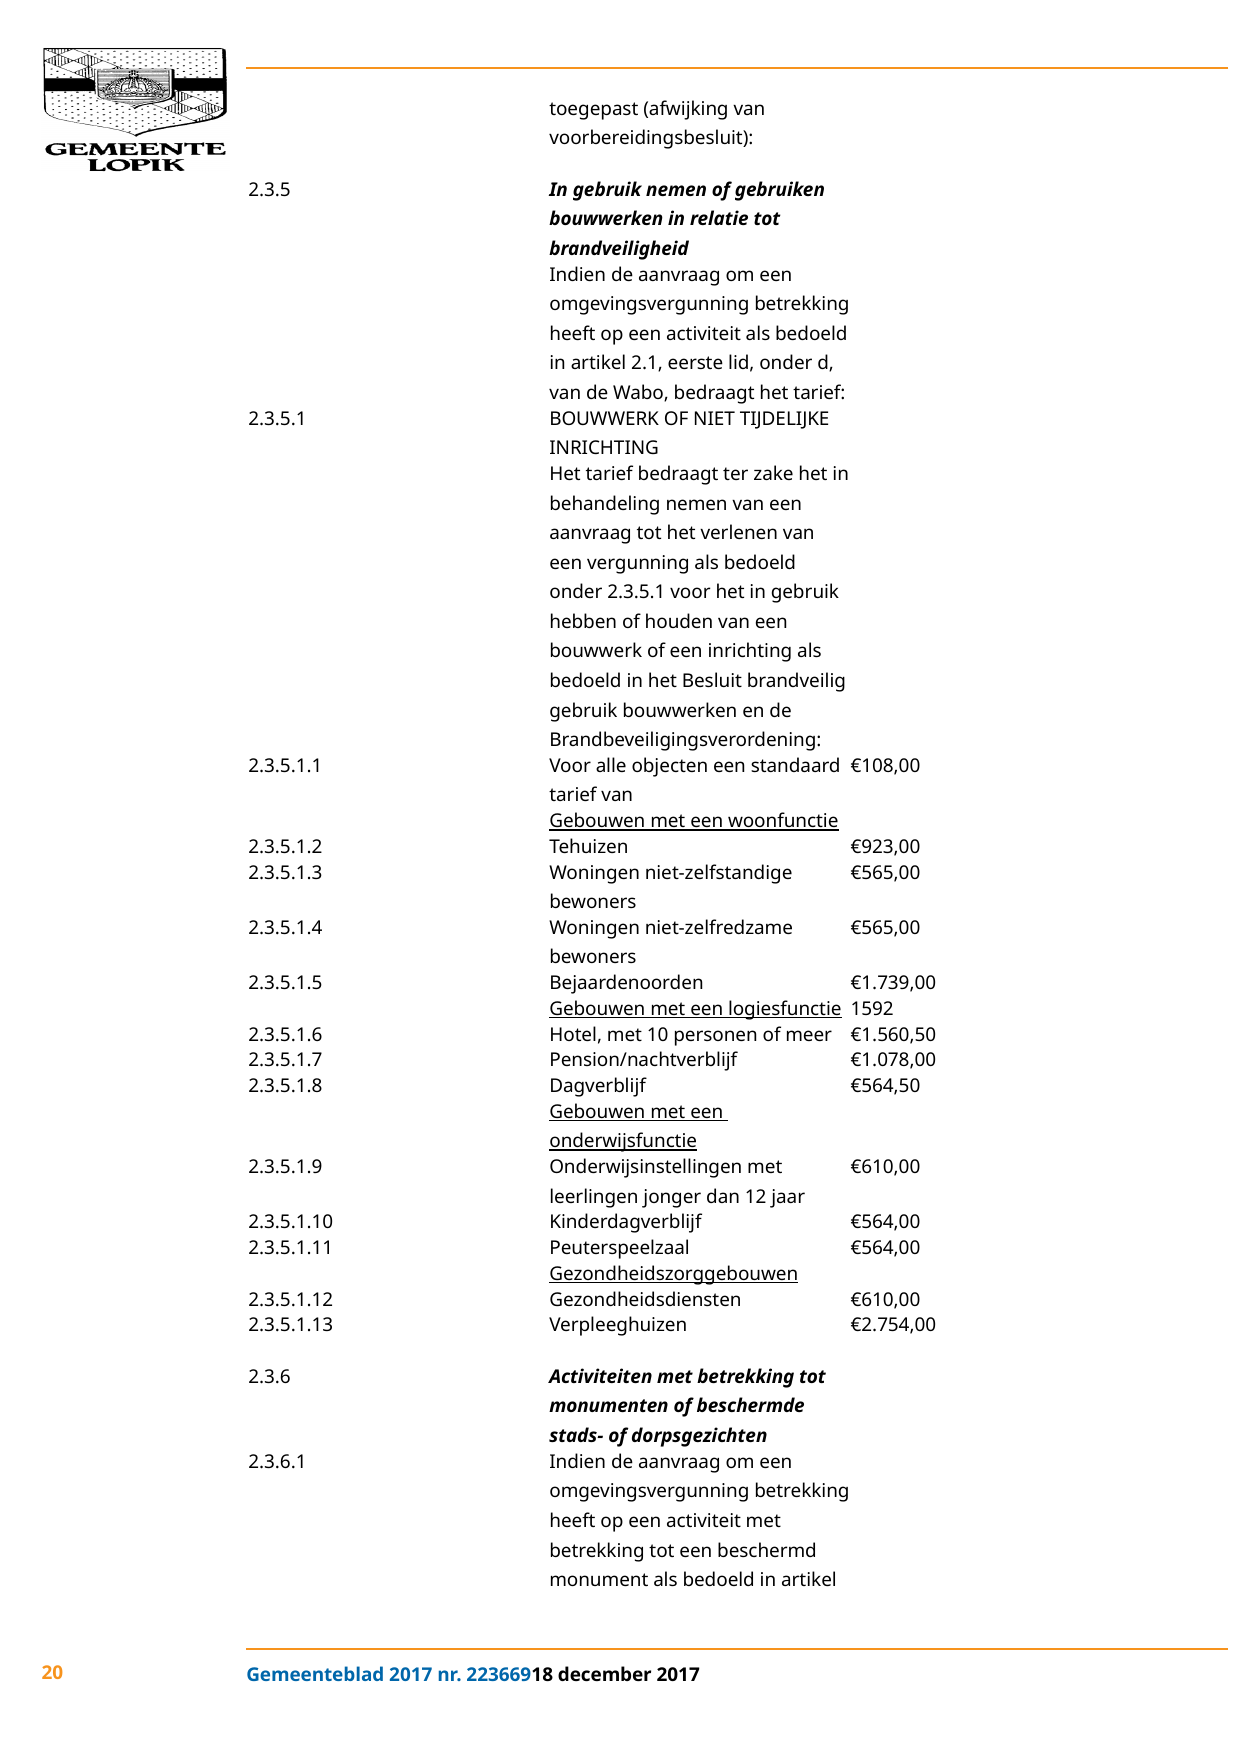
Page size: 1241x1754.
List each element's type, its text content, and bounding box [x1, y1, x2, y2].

table_cell Activiteiten met betrekking tot monumenten of beschermde stads- of dorpsgezichten [549, 1363, 850, 1448]
table_cell 2.3.5.1.13 [248, 1312, 549, 1337]
table_cell [248, 1260, 549, 1286]
table_cell [850, 405, 1152, 460]
table_cell 2.3.5.1 [248, 405, 549, 460]
table_cell Dagverblijf [549, 1073, 850, 1098]
table_cell [850, 95, 1152, 150]
table_cell 2.3.5.1.3 [248, 859, 549, 914]
table_cell [248, 460, 549, 752]
table_cell In gebruik nemen of gebruiken bouwwerken in relatie tot brandveiligheid [549, 176, 850, 261]
table_cell 2.3.5.1.9 [248, 1154, 549, 1209]
table_cell €1.739,00 [850, 970, 1152, 995]
table_cell 2.3.5.1.10 [248, 1209, 549, 1234]
table_cell 2.3.5.1.12 [248, 1286, 549, 1312]
table_cell [248, 1338, 549, 1363]
table_cell €923,00 [850, 833, 1152, 859]
table_cell €610,00 [850, 1154, 1152, 1209]
table_cell €565,00 [850, 914, 1152, 969]
table_cell €108,00 [850, 752, 1152, 807]
table_cell Hotel, met 10 personen of meer [549, 1021, 850, 1047]
table_cell [549, 150, 850, 176]
table_cell €564,00 [850, 1209, 1152, 1234]
table_cell Onderwijsinstellingen met leerlingen jonger dan 12 jaar [549, 1154, 850, 1209]
table_cell Peuterspeelzaal [549, 1235, 850, 1260]
table_cell €2.754,00 [850, 1312, 1152, 1337]
table_cell Gebouwen met een woonfunctie [549, 808, 850, 833]
table_cell Het tarief bedraagt ter zake het in behandeling nemen van een aanvraag tot het verlenen van een vergunning als bedoeld onder 2.3.5.1 voor het in gebruik hebben of houden van een bouwwerk of een inrichting als bedoeld in het Besluit brandveilig gebruik bouwwerken en de Brandbeveiligingsverordening: [549, 460, 850, 752]
table_cell Gezondheidszorggebouwen [549, 1260, 850, 1286]
table_cell [850, 808, 1152, 833]
table_cell 1592 [850, 995, 1152, 1021]
table_cell Bejaardenoorden [549, 970, 850, 995]
table_cell 2.3.6 [248, 1363, 549, 1448]
table_cell 2.3.5.1.4 [248, 914, 549, 969]
table_cell 2.3.5.1.8 [248, 1073, 549, 1098]
table_cell toegepast (afwijking van voorbereidingsbesluit): [549, 95, 850, 150]
table_cell [850, 1338, 1152, 1363]
table_cell [850, 460, 1152, 752]
table_cell Pension/nachtverblijf [549, 1047, 850, 1072]
table_cell [850, 1363, 1152, 1448]
picture [41, 47, 231, 172]
table_cell 2.3.5.1.5 [248, 970, 549, 995]
table_cell Verpleeghuizen [549, 1312, 850, 1337]
table_cell Indien de aanvraag om een omgevingsvergunning betrekking heeft op een activiteit met betrekking tot een beschermd monument als bedoeld in artikel [549, 1448, 850, 1592]
table_cell Kinderdagverblijf [549, 1209, 850, 1234]
table_cell €564,00 [850, 1235, 1152, 1260]
table_cell Gebouwen met een logiesfunctie [549, 995, 850, 1021]
table_cell Gezondheidsdiensten [549, 1286, 850, 1312]
table_cell €610,00 [850, 1286, 1152, 1312]
table_cell 2.3.6.1 [248, 1448, 549, 1592]
table_cell [850, 1448, 1152, 1592]
table_cell Woningen niet-zelfredzame bewoners [549, 914, 850, 969]
table_cell [248, 995, 549, 1021]
table_cell €1.078,00 [850, 1047, 1152, 1072]
table_cell [850, 176, 1152, 261]
table_cell [850, 1098, 1152, 1153]
table_cell [549, 1338, 850, 1363]
table_cell 2.3.5 [248, 176, 549, 261]
table_cell [248, 150, 549, 176]
table_cell 2.3.5.1.1 [248, 752, 549, 807]
table_cell [248, 808, 549, 833]
table_cell Indien de aanvraag om een omgevingsvergunning betrekking heeft op een activiteit als bedoeld in artikel 2.1, eerste lid, onder d, van de Wabo, bedraagt het tarief: [549, 261, 850, 405]
table_cell €1.560,50 [850, 1021, 1152, 1047]
table_cell 2.3.5.1.2 [248, 833, 549, 859]
table_cell 2.3.5.1.11 [248, 1235, 549, 1260]
table_cell Woningen niet-zelfstandige bewoners [549, 859, 850, 914]
table_cell [850, 261, 1152, 405]
table_cell [248, 1098, 549, 1153]
table_cell [248, 95, 549, 150]
table_cell €565,00 [850, 859, 1152, 914]
table_cell [850, 1260, 1152, 1286]
table_cell BOUWWERK OF NIET TIJDELIJKE INRICHTING [549, 405, 850, 460]
table_cell 2.3.5.1.7 [248, 1047, 549, 1072]
table_cell Voor alle objecten een standaard tarief van [549, 752, 850, 807]
table_cell Gebouwen met een onderwijsfunctie [549, 1098, 850, 1153]
table_cell 2.3.5.1.6 [248, 1021, 549, 1047]
table_cell [248, 261, 549, 405]
table_cell €564,50 [850, 1073, 1152, 1098]
table_cell [850, 150, 1152, 176]
table_cell Tehuizen [549, 833, 850, 859]
